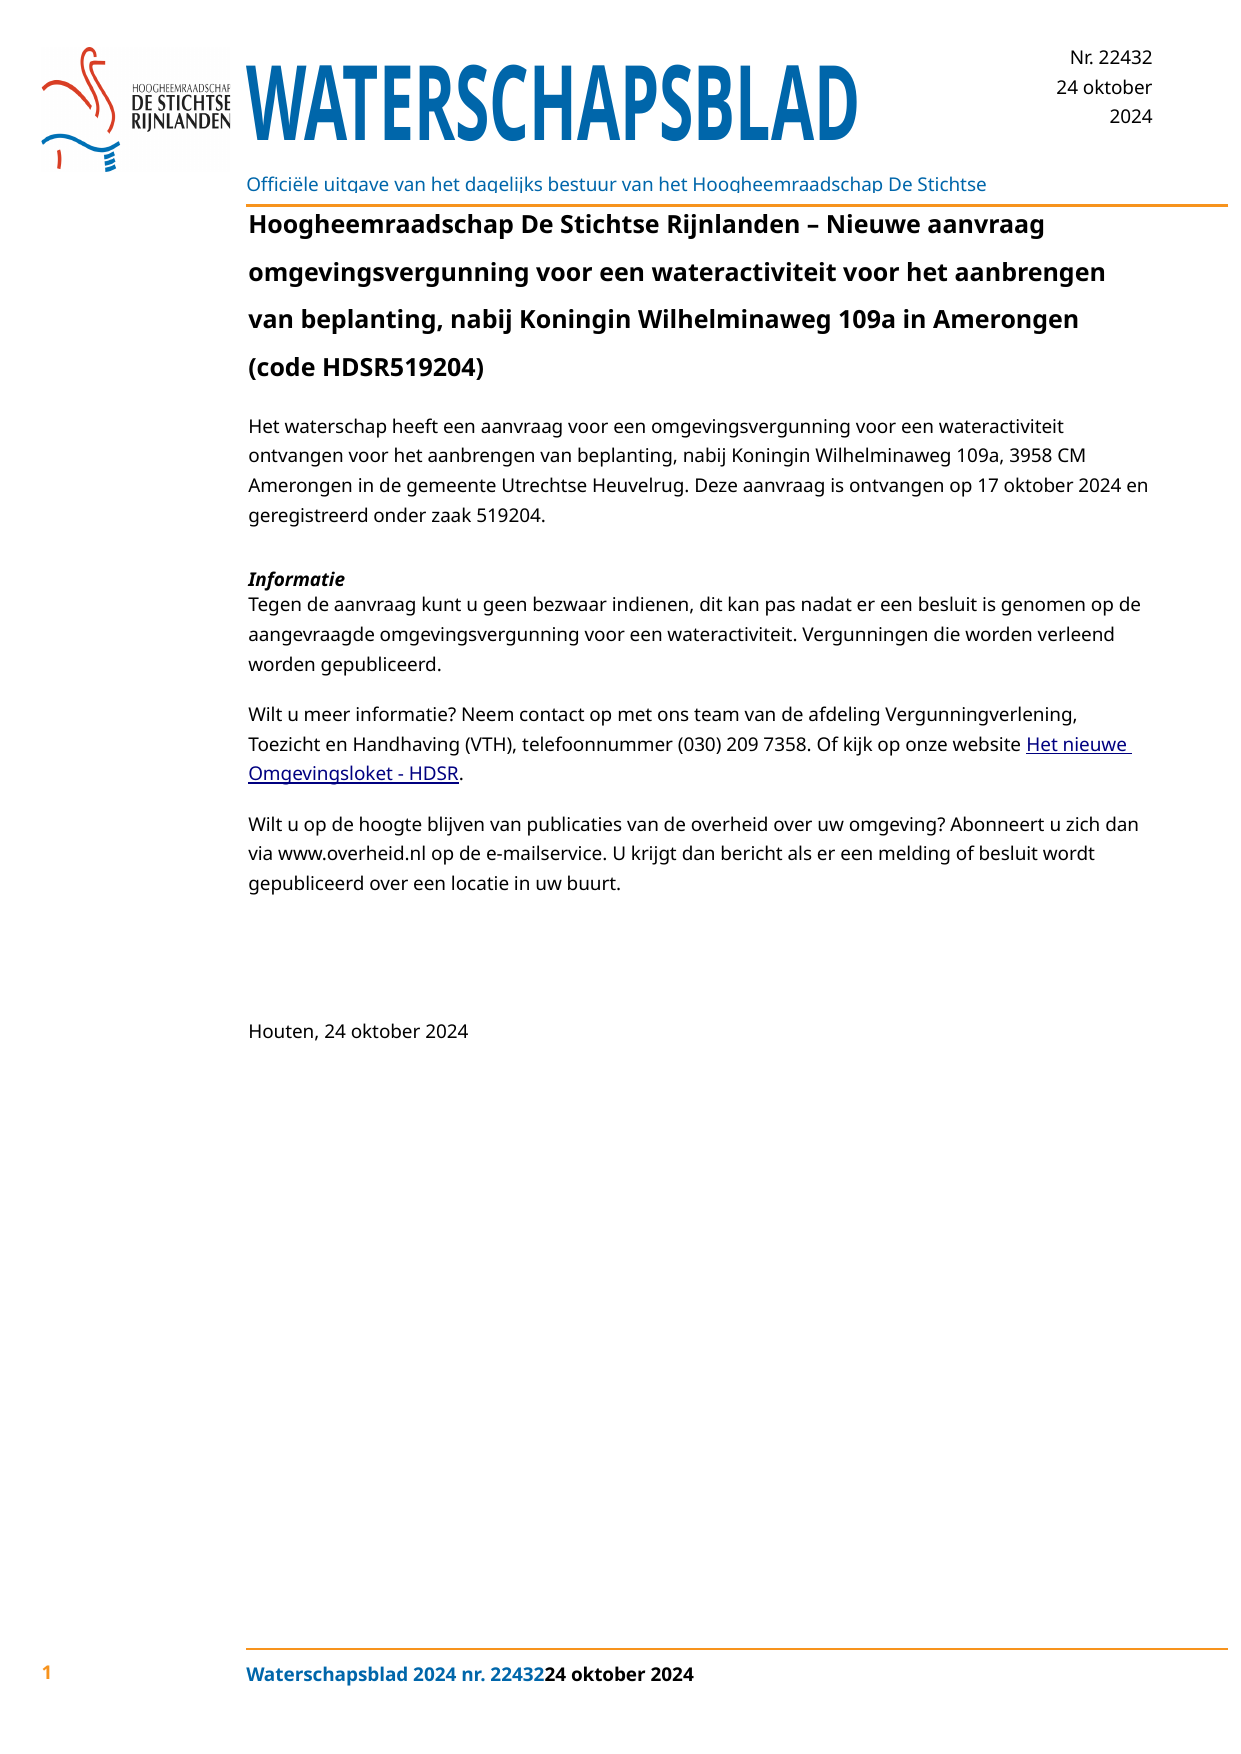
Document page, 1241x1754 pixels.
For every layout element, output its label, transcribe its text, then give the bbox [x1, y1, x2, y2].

text Houten, 24 oktober 2024 [248, 1018, 1152, 1044]
picture [41, 47, 231, 172]
text Tegen de aanvraag kunt u geen bezwaar indienen, dit kan pas nadat er een besluit is genomen op de aangevraagde omgevingsvergunning voor een wateractiviteit. Vergunningen die worden verleend worden gepubliceerd. [248, 592, 1152, 676]
text Informatie [248, 566, 1152, 592]
text Hoogheemraadschap De Stichtse Rijnlanden – Nieuwe aanvraag omgevingsvergunning voor een wateractiviteit voor het aanbrengen van beplanting, nabij Koningin Wilhelminaweg 109a in Amerongen (code HDSR519204) [248, 207, 1152, 384]
text Wilt u op de hoogte blijven van publicaties van de overheid over uw omgeving? Abonneert u zich dan via www.overheid.nl op de e-mailservice. U krijgt dan bericht als er een melding of besluit wordt gepubliceerd over een locatie in uw buurt. [248, 811, 1152, 896]
text Het waterschap heeft een aanvraag voor een omgevingsvergunning voor een wateractiviteit ontvangen voor het aanbrengen van beplanting, nabij Koningin Wilhelminaweg 109a, 3958 CM Amerongen in de gemeente Utrechtse Heuvelrug. Deze aanvraag is ontvangen op 17 oktober 2024 en geregistreerd onder zaak 519204. [248, 413, 1152, 528]
text Wilt u meer informatie? Neem contact op met ons team van de afdeling Vergunningverlening, Toezicht en Handhaving (VTH), telefoonnummer (030) 209 7358. Of kijk op onze website Het nieuwe Omgevingsloket - HDSR. [248, 701, 1152, 786]
